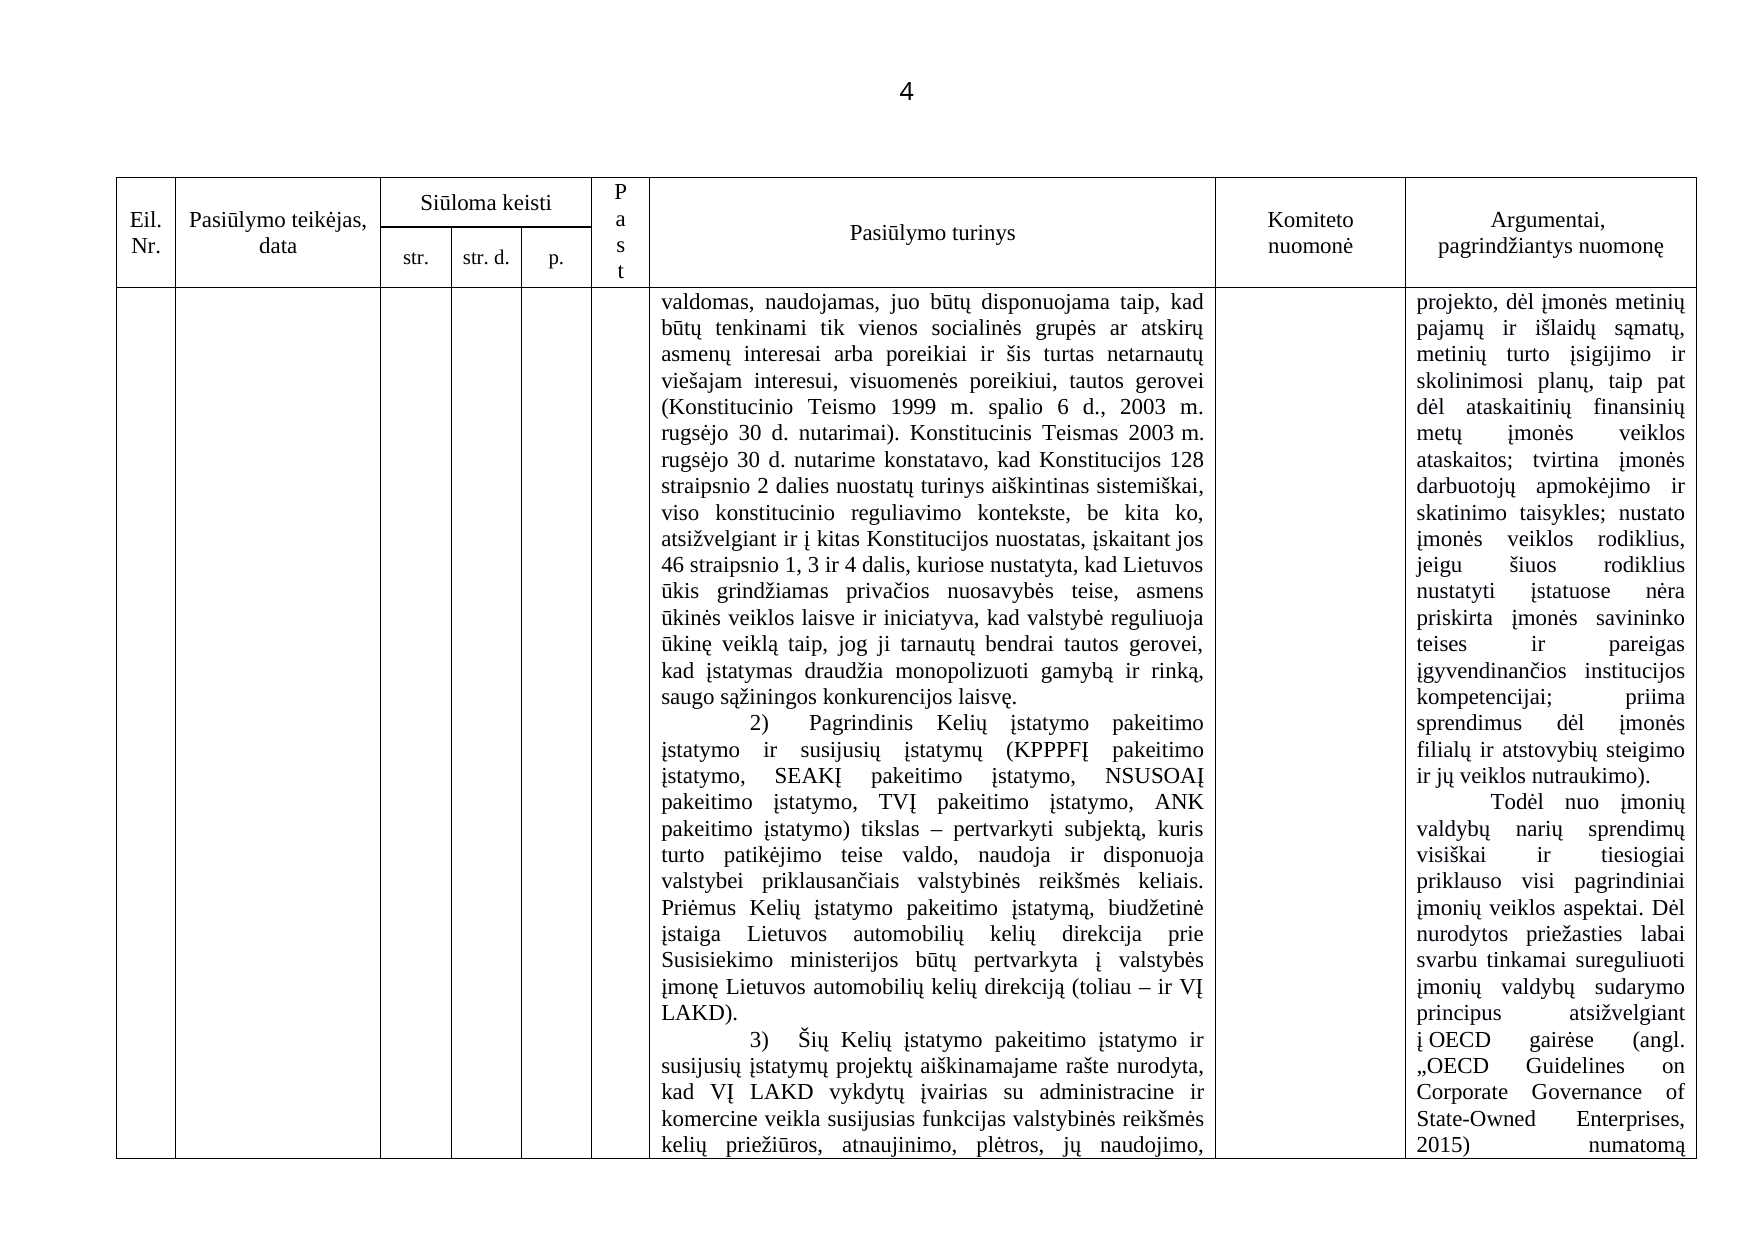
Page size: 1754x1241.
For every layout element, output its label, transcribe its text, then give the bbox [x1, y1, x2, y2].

table_header Argumentai, pagrindžiantys nuomonę [1406, 178, 1696, 287]
table_cell p. [522, 228, 591, 287]
table_cell valdomas, naudojamas, juo būtų disponuojama taip, kad būtų tenkinami tik vienos socialinės grupės ar atskirų asmenų interesai arba poreikiai ir šis turtas netarnautų viešajam interesui, visuomenės poreikiui, tautos gerovei (Konstitucinio Teismo 1999 m. spalio 6 d., 2003 m. rugsėjo 30 d. nutarimai). Konstitucinis Teismas 2003 m. rugsėjo 30 d. nutarime konstatavo, kad Konstitucijos 128 straipsnio 2 dalies nuostatų turinys aiškintinas sistemiškai, viso konstitucinio reguliavimo kontekste, be kita ko, atsižvelgiant ir į kitas Konstitucijos nuostatas, įskaitant jos 46 straipsnio 1, 3 ir 4 dalis, kuriose nustatyta, kad Lietuvos ūkis grindžiamas privačios nuosavybės teise, asmens ūkinės veiklos laisve ir iniciatyva, kad valstybė reguliuoja ūkinę veiklą taip, jog ji tarnautų bendrai tautos gerovei, kad įstatymas draudžia monopolizuoti gamybą ir rinką, saugo sąžiningos konkurencijos laisvę. 2) Pagrindinis Kelių įstatymo pakeitimo įstatymo ir susijusių įstatymų (KPPPFĮ pakeitimo įstatymo, SEAKĮ pakeitimo įstatymo, NSUSOAĮ pakeitimo įstatymo, TVĮ pakeitimo įstatymo, ANK pakeitimo įstatymo) tikslas – pertvarkyti subjektą, kuris turto patikėjimo teise valdo, naudoja ir disponuoja valstybei priklausančiais valstybinės reikšmės keliais. Priėmus Kelių įstatymo pakeitimo įstatymą, biudžetinė įstaiga Lietuvos automobilių kelių direkcija prie Susisiekimo ministerijos būtų pertvarkyta į valstybės įmonę Lietuvos automobilių kelių direkciją (toliau – ir VĮ LAKD). 3) Šių Kelių įstatymo pakeitimo įstatymo ir susijusių įstatymų projektų aiškinamajame rašte nurodyta, kad VĮ LAKD vykdytų įvairias su administracine ir komercine veikla susijusias funkcijas valstybinės reikšmės kelių priežiūros, atnaujinimo, plėtros, jų naudojimo, [650, 288, 1215, 1157]
table_cell [117, 288, 175, 1157]
table_cell [592, 288, 649, 1157]
table_cell [522, 288, 591, 1157]
table_header Pastabos [592, 178, 649, 287]
table_cell [452, 288, 521, 1157]
table_cell [1216, 288, 1405, 1157]
table_cell str. [381, 228, 451, 287]
table_header Siūloma keisti [381, 178, 591, 226]
table_header Pasiūlymo teikėjas, data [176, 178, 380, 287]
table_cell [176, 288, 380, 1157]
table_cell [381, 288, 451, 1157]
table_header Pasiūlymo turinys [650, 178, 1215, 287]
table_header Komiteto nuomonė [1216, 178, 1405, 287]
table_cell str. d. [452, 228, 521, 287]
table_cell projekto, dėl įmonės metinių pajamų ir išlaidų sąmatų, metinių turto įsigijimo ir skolinimosi planų, taip pat dėl ataskaitinių finansinių metų įmonės veiklos ataskaitos; tvirtina įmonės darbuotojų apmokėjimo ir skatinimo taisykles; nustato įmonės veiklos rodiklius, jeigu šiuos rodiklius nustatyti įstatuose nėra priskirta įmonės savininko teises ir pareigas įgyvendinančios institucijos kompetencijai; priima sprendimus dėl įmonės filialų ir atstovybių steigimo ir jų veiklos nutraukimo). Todėl nuo įmonių valdybų narių sprendimų visiškai ir tiesiogiai priklauso visi pagrindiniai įmonių veiklos aspektai. Dėl nurodytos priežasties labai svarbu tinkamai sureguliuoti įmonių valdybų sudarymo principus atsižvelgiant į OECD gairėse (angl. „OECD Guidelines on Corporate Governance of State-Owned Enterprises, 2015) numatomą [1406, 288, 1696, 1157]
table_header Eil. Nr. [117, 178, 175, 287]
